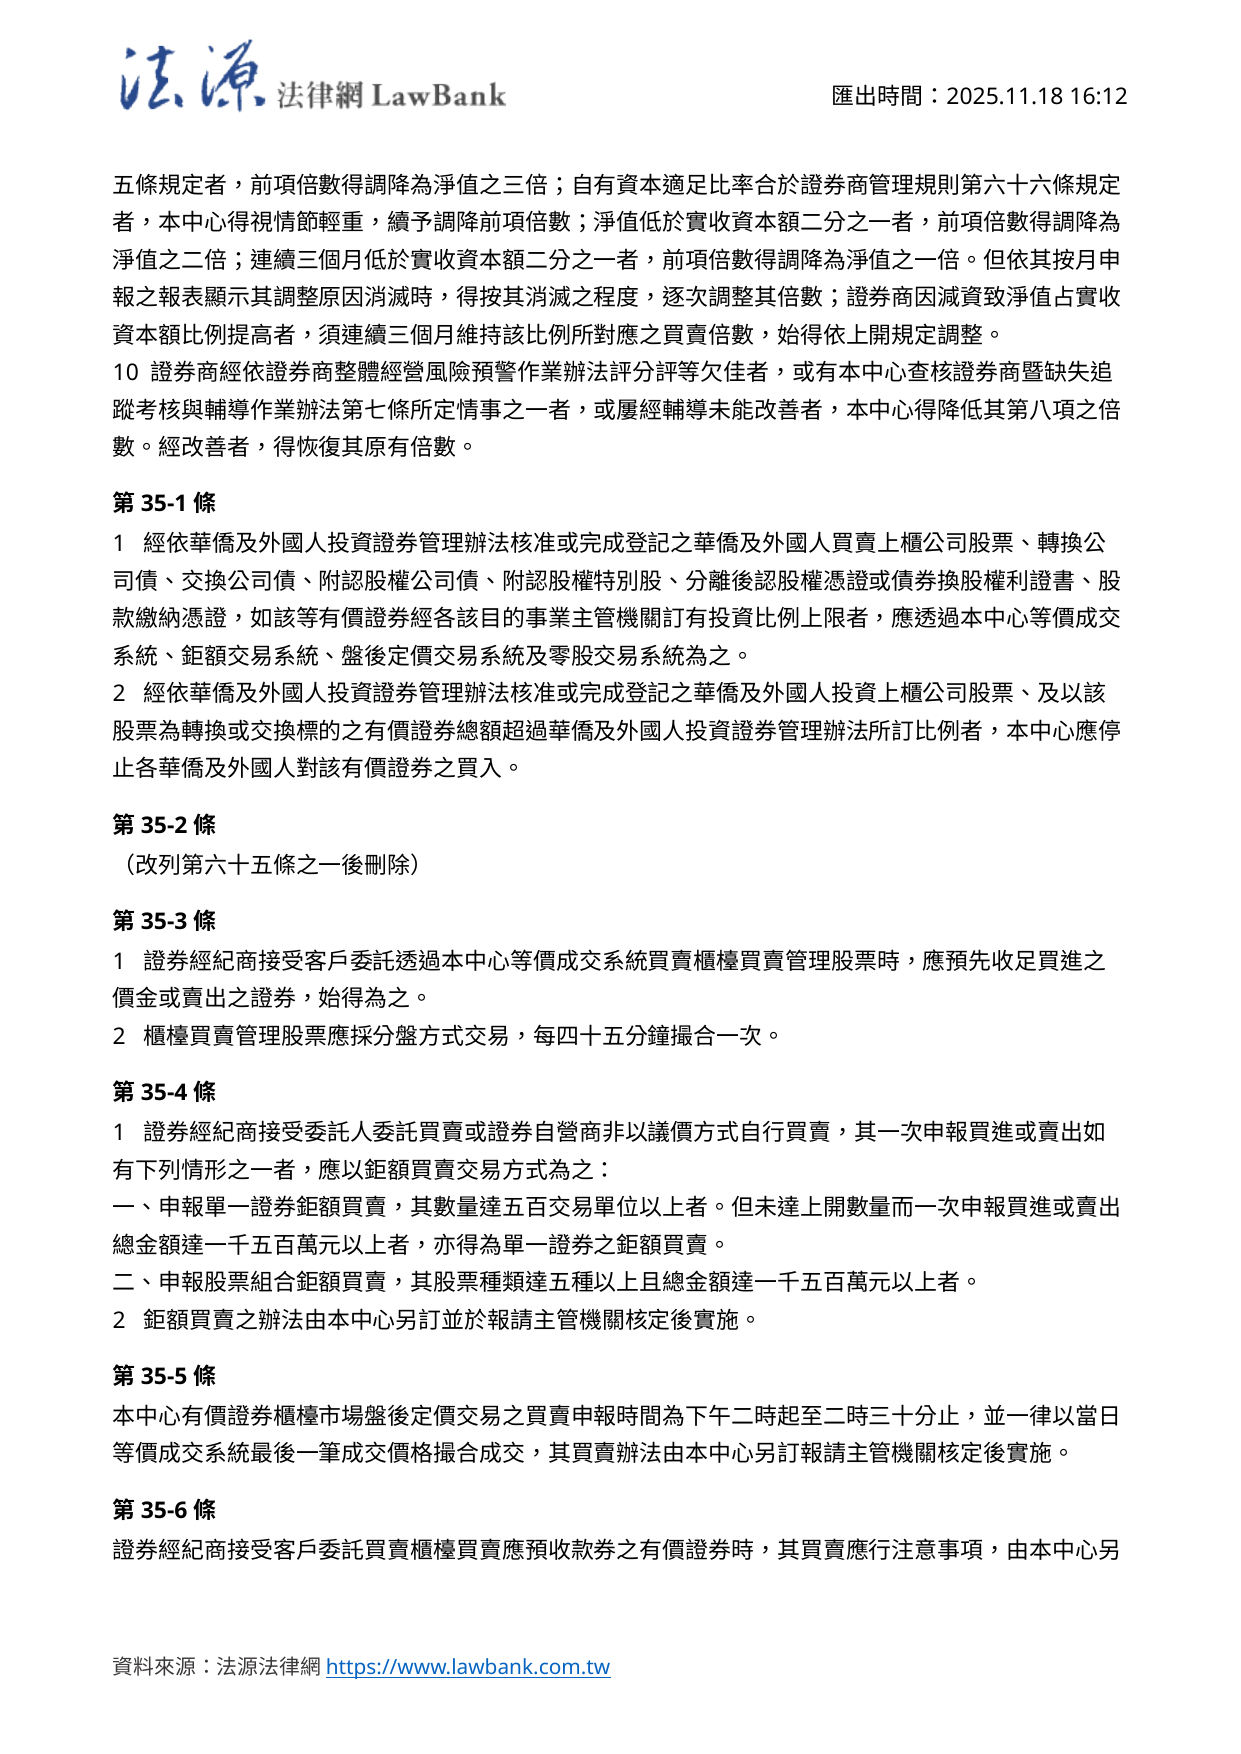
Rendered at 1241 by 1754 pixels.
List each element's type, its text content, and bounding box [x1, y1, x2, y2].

text （改列第六十五條之一後刪除） [112, 844, 1128, 882]
text 1 經依華僑及外國人投資證券管理辦法核准或完成登記之華僑及外國人買賣上櫃公司股票、轉換公司債、交換公司債、附認股權公司債、附認股權特別股、分離後認股權憑證或債券換股權利證書、股款繳納憑證，如該等有價證券經各該目的事業主管機關訂有投資比例上限者，應透過本中心等價成交系統、鉅額交易系統、盤後定價交易系統及零股交易系統為之。 [112, 523, 1128, 673]
text 1 證券經紀商接受客戶委託透過本中心等價成交系統買賣櫃檯買賣管理股票時，應預先收足買進之價金或賣出之證券，始得為之。 [112, 941, 1128, 1016]
text 2 經依華僑及外國人投資證券管理辦法核准或完成登記之華僑及外國人投資上櫃公司股票、及以該股票為轉換或交換標的之有價證券總額超過華僑及外國人投資證券管理辦法所訂比例者，本中心應停止各華僑及外國人對該有價證券之買入。 [112, 673, 1128, 786]
text 2 櫃檯買賣管理股票應採分盤方式交易，每四十五分鐘撮合一次。 [112, 1016, 1128, 1053]
text 一、申報單一證券鉅額買賣，其數量達五百交易單位以上者。但未達上開數量而一次申報買進或賣出總金額達一千五百萬元以上者，亦得為單一證券之鉅額買賣。 [112, 1187, 1128, 1262]
text 1 證券經紀商接受委託人委託買賣或證券自營商非以議價方式自行買賣，其一次申報買進或賣出如有下列情形之一者，應以鉅額買賣交易方式為之： [112, 1112, 1128, 1187]
text 2 鉅額買賣之辦法由本中心另訂並於報請主管機關核定後實施。 [112, 1299, 1128, 1337]
text 本中心有價證券櫃檯市場盤後定價交易之買賣申報時間為下午二時起至二時三十分止，並一律以當日等價成交系統最後一筆成交價格撮合成交，其買賣辦法由本中心另訂報請主管機關核定後實施。 [112, 1396, 1128, 1471]
text 第 35-1 條 [112, 483, 1128, 521]
text 第 35-4 條 [112, 1072, 1128, 1109]
text 第 35-3 條 [112, 901, 1128, 938]
picture [120, 39, 507, 116]
text 第 35-2 條 [112, 804, 1128, 842]
text 第 35-5 條 [112, 1356, 1128, 1393]
text 五條規定者，前項倍數得調降為淨值之三倍；自有資本適足比率合於證券商管理規則第六十六條規定者，本中心得視情節輕重，續予調降前項倍數；淨值低於實收資本額二分之一者，前項倍數得調降為淨值之二倍；連續三個月低於實收資本額二分之一者，前項倍數得調降為淨值之一倍。但依其按月申報之報表顯示其調整原因消滅時，得按其消滅之程度，逐次調整其倍數；證券商因減資致淨值占實收資本額比例提高者，須連續三個月維持該比例所對應之買賣倍數，始得依上開規定調整。 [112, 164, 1128, 352]
text 第 35-6 條 [112, 1489, 1128, 1527]
text 10 證券商經依證券商整體經營風險預警作業辦法評分評等欠佳者，或有本中心查核證券商暨缺失追蹤考核與輔導作業辦法第七條所定情事之一者，或屢經輔導未能改善者，本中心得降低其第八項之倍數。經改善者，得恢復其原有倍數。 [112, 352, 1128, 464]
text 二、申報股票組合鉅額買賣，其股票種類達五種以上且總金額達一千五百萬元以上者。 [112, 1262, 1128, 1299]
text 證券經紀商接受客戶委託買賣櫃檯買賣應預收款券之有價證券時，其買賣應行注意事項，由本中心另 [112, 1529, 1128, 1567]
